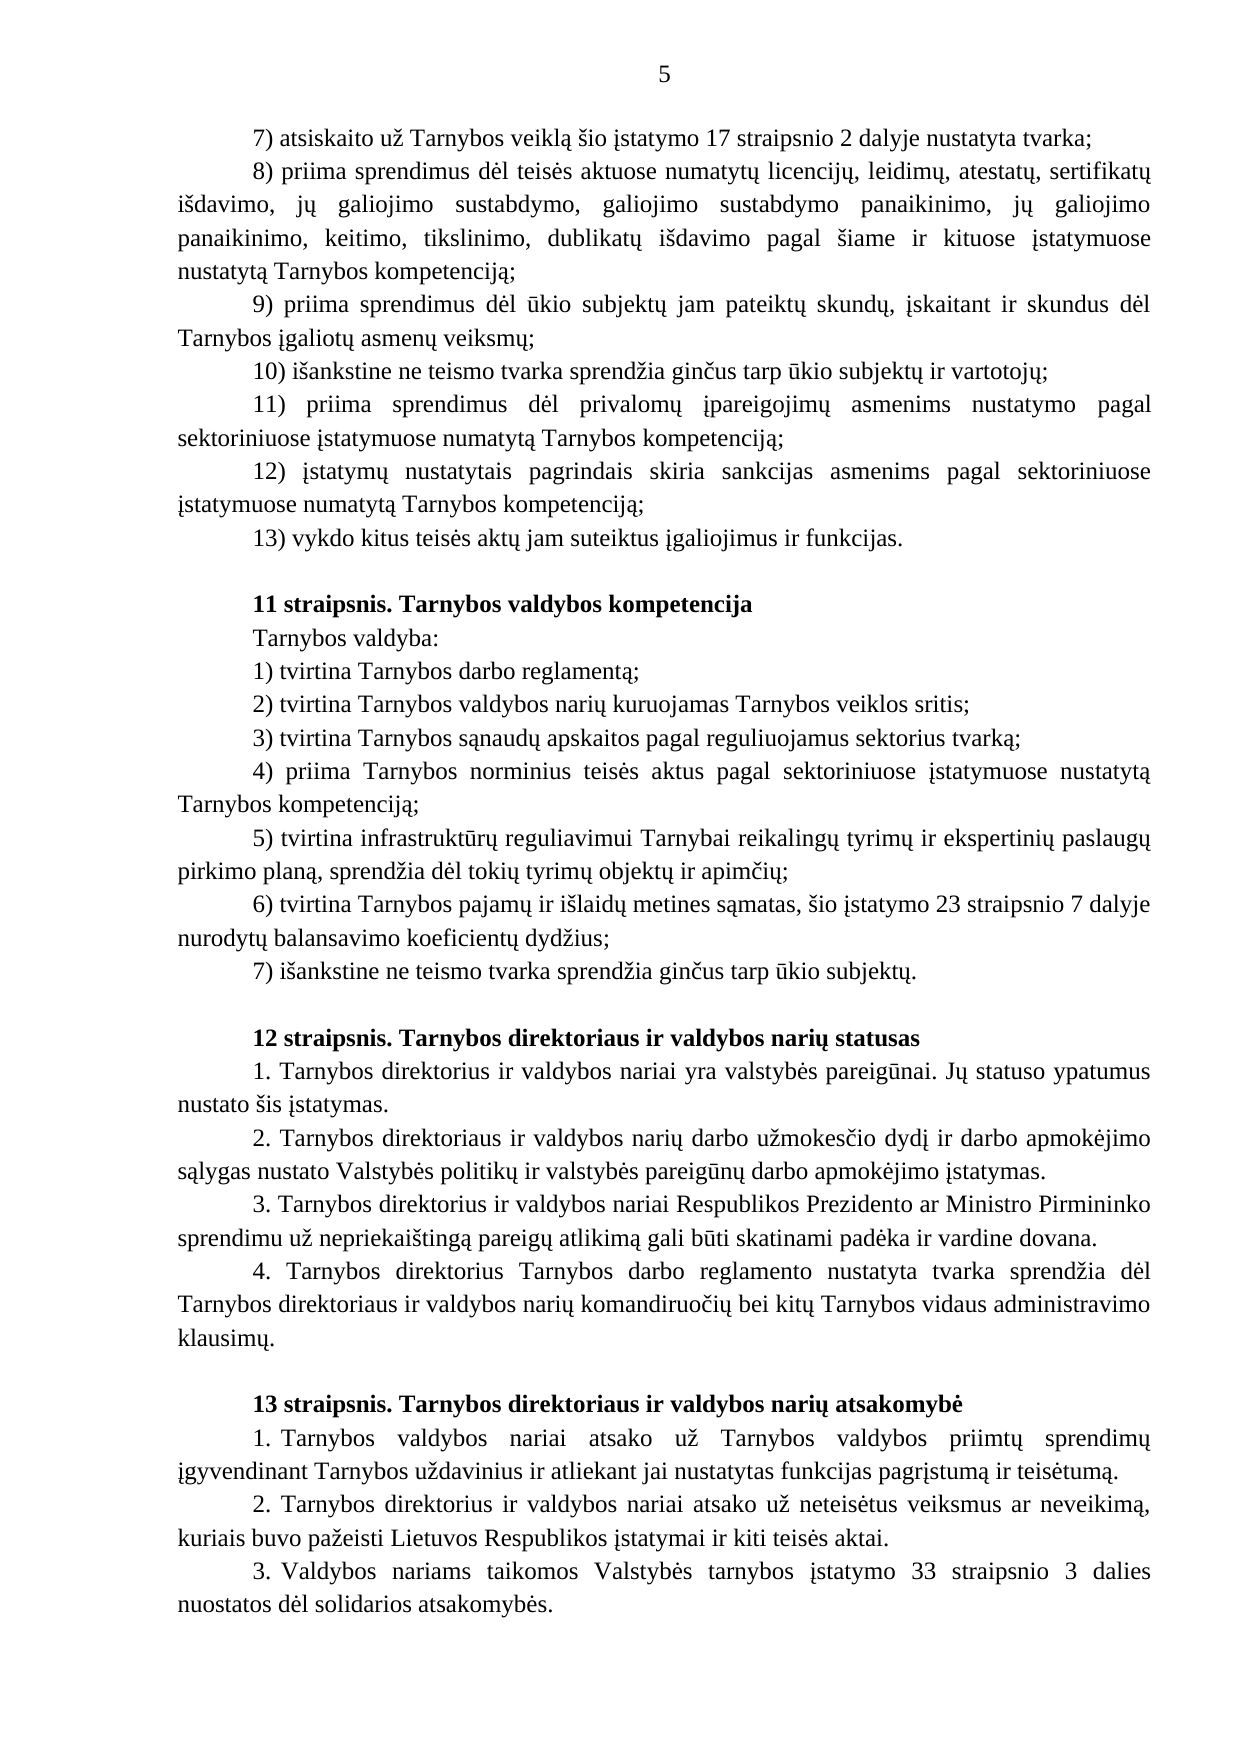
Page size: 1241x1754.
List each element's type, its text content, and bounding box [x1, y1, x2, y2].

text 7) atsiskaito už Tarnybos veiklą šio įstatymo 17 straipsnio 2 dalyje nustatyta tvarka; [177, 118, 1152, 151]
text 1. Tarnybos valdybos nariai atsako už Tarnybos valdybos priimtų sprendimų įgyvendinant Tarnybos uždavinius ir atliekant jai nustatytas funkcijas pagrįstumą ir teisėtumą. [177, 1418, 1152, 1485]
text 1) tvirtina Tarnybos darbo reglamentą; [177, 651, 1152, 685]
text 2. Tarnybos direktorius ir valdybos nariai atsako už neteisėtus veiksmus ar neveikimą, kuriais buvo pažeisti Lietuvos Respublikos įstatymai ir kiti teisės aktai. [177, 1485, 1152, 1551]
text 13 straipsnis. Tarnybos direktoriaus ir valdybos narių atsakomybė [177, 1385, 1152, 1418]
text 8) priima sprendimus dėl teisės aktuose numatytų licencijų, leidimų, atestatų, sertifikatų išdavimo, jų galiojimo sustabdymo, galiojimo sustabdymo panaikinimo, jų galiojimo panaikinimo, keitimo, tikslinimo, dublikatų išdavimo pagal šiame ir kituose įstatymuose nustatytą Tarnybos kompetenciją; [177, 151, 1152, 285]
text 9) priima sprendimus dėl ūkio subjektų jam pateiktų skundų, įskaitant ir skundus dėl Tarnybos įgaliotų asmenų veiksmų; [177, 285, 1152, 351]
text 7) išankstine ne teismo tvarka sprendžia ginčus tarp ūkio subjektų. [177, 951, 1152, 985]
text 3. Tarnybos direktorius ir valdybos nariai Respublikos Prezidento ar Ministro Pirmininko sprendimu už nepriekaištingą pareigų atlikimą gali būti skatinami padėka ir vardine dovana. [177, 1185, 1152, 1251]
text 1. Tarnybos direktorius ir valdybos nariai yra valstybės pareigūnai. Jų statuso ypatumus nustato šis įstatymas. [177, 1051, 1152, 1118]
text 3) tvirtina Tarnybos sąnaudų apskaitos pagal reguliuojamus sektorius tvarką; [177, 718, 1152, 751]
text 4. Tarnybos direktorius Tarnybos darbo reglamento nustatyta tvarka sprendžia dėl Tarnybos direktoriaus ir valdybos narių komandiruočių bei kitų Tarnybos vidaus administravimo klausimų. [177, 1251, 1152, 1351]
text 13) vykdo kitus teisės aktų jam suteiktus įgaliojimus ir funkcijas. [177, 518, 1152, 551]
text 6) tvirtina Tarnybos pajamų ir išlaidų metines sąmatas, šio įstatymo 23 straipsnio 7 dalyje nurodytų balansavimo koeficientų dydžius; [177, 885, 1152, 951]
text Tarnybos valdyba: [177, 618, 1152, 651]
text 2) tvirtina Tarnybos valdybos narių kuruojamas Tarnybos veiklos sritis; [177, 685, 1152, 718]
text 5) tvirtina infrastruktūrų reguliavimui Tarnybai reikalingų tyrimų ir ekspertinių paslaugų pirkimo planą, sprendžia dėl tokių tyrimų objektų ir apimčių; [177, 818, 1152, 885]
text 2. Tarnybos direktoriaus ir valdybos narių darbo užmokesčio dydį ir darbo apmokėjimo sąlygas nustato Valstybės politikų ir valstybės pareigūnų darbo apmokėjimo įstatymas. [177, 1118, 1152, 1185]
text 12 straipsnis. Tarnybos direktoriaus ir valdybos narių statusas [177, 1018, 1152, 1051]
text 11) priima sprendimus dėl privalomų įpareigojimų asmenims nustatymo pagal sektoriniuose įstatymuose numatytą Tarnybos kompetenciją; [177, 385, 1152, 451]
text 12) įstatymų nustatytais pagrindais skiria sankcijas asmenims pagal sektoriniuose įstatymuose numatytą Tarnybos kompetenciją; [177, 451, 1152, 518]
text 3. Valdybos nariams taikomos Valstybės tarnybos įstatymo 33 straipsnio 3 dalies nuostatos dėl solidarios atsakomybės. [177, 1551, 1152, 1618]
text 10) išankstine ne teismo tvarka sprendžia ginčus tarp ūkio subjektų ir vartotojų; [177, 351, 1152, 385]
text 11 straipsnis. Tarnybos valdybos kompetencija [177, 585, 1152, 618]
text 4) priima Tarnybos norminius teisės aktus pagal sektoriniuose įstatymuose nustatytą Tarnybos kompetenciją; [177, 751, 1152, 818]
